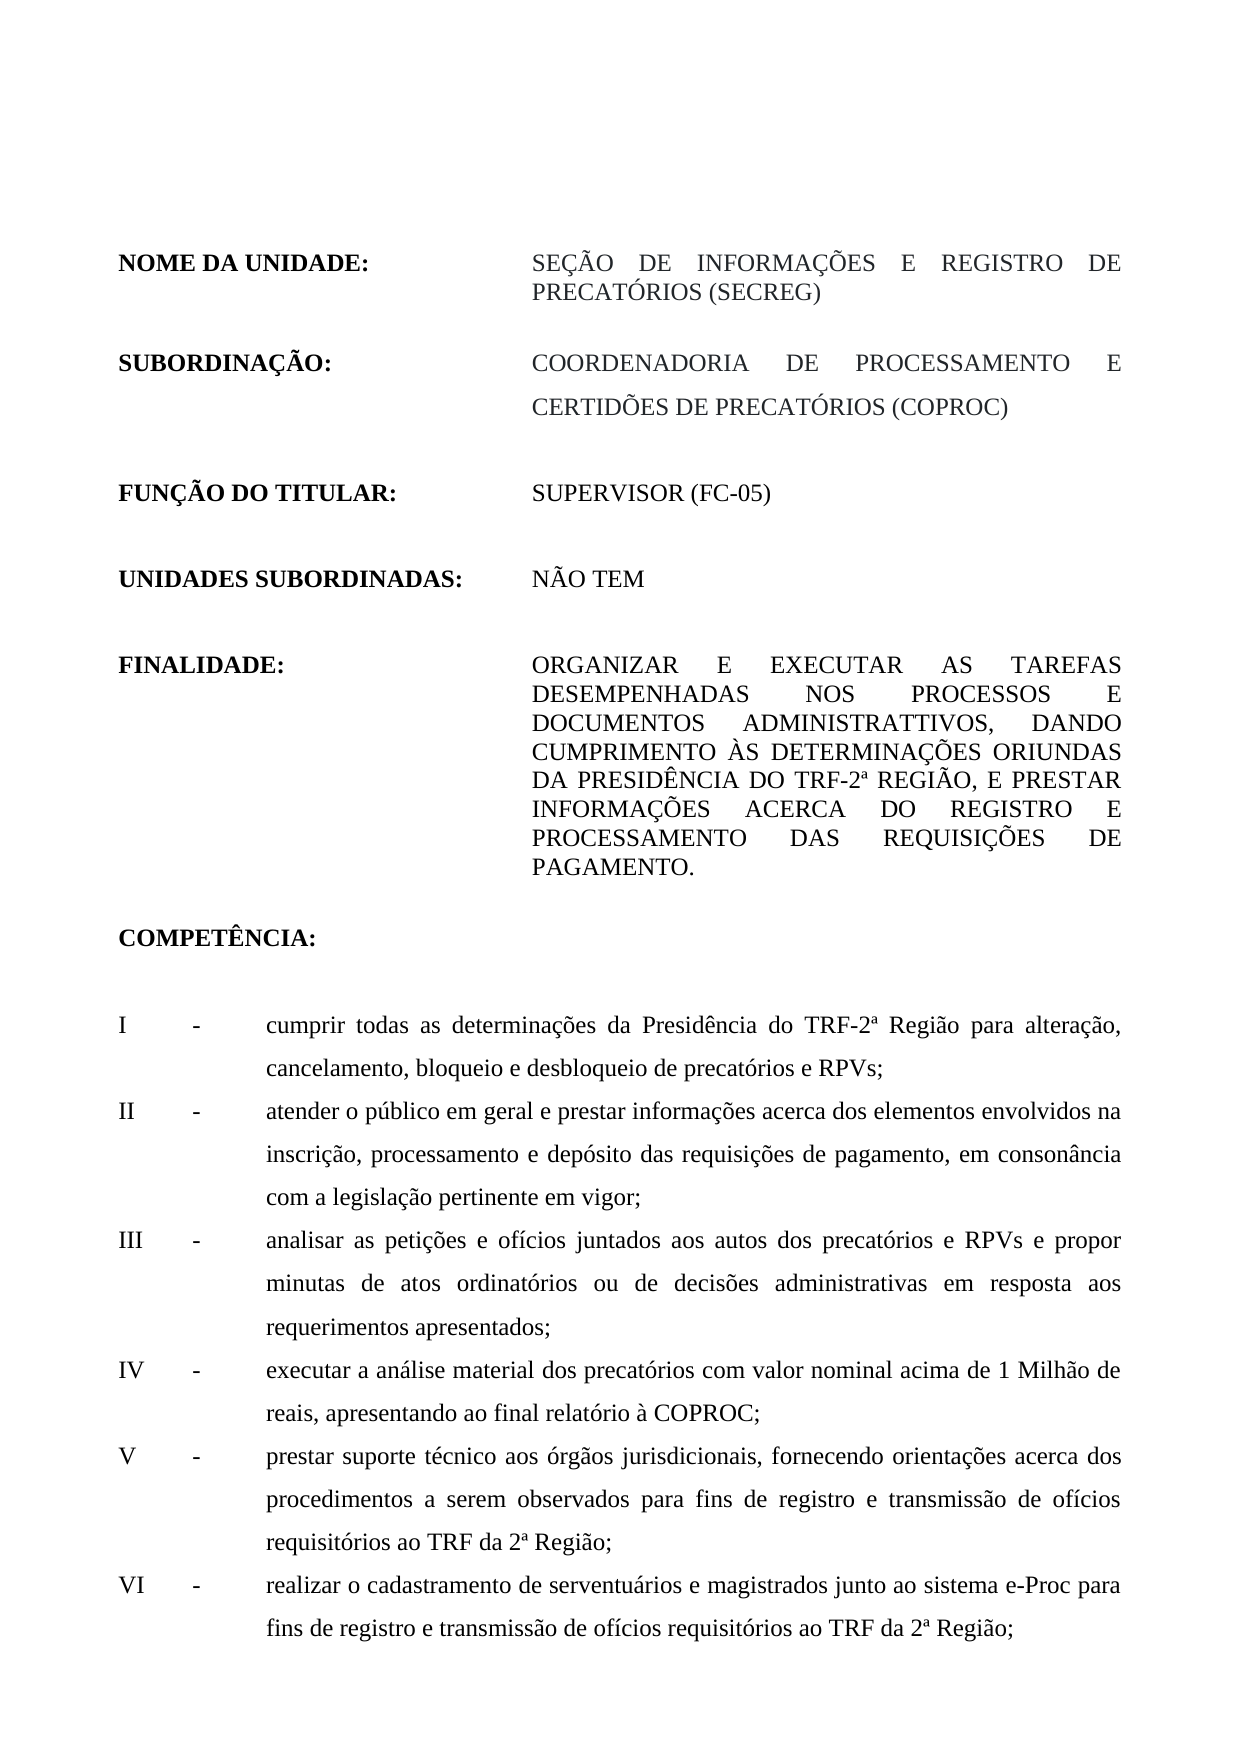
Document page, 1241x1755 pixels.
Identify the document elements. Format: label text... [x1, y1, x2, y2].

text VI - realizar o cadastramento de serventuários e magistrados junto ao sistema e-Proc para fins de registro e transmissão de ofícios requisitórios ao TRF da 2ª Região; [118, 1570, 1122, 1642]
text SUBORDINAÇÃO: COORDENADORIA DE PROCESSAMENTO E CERTIDÕES DE PRECATÓRIOS (COPROC) [118, 348, 1122, 420]
text NOME DA UNIDADE: SEÇÃO DE INFORMAÇÕES E REGISTRO DE PRECATÓRIOS (SECREG) [118, 248, 1122, 305]
text COMPETÊNCIA: [118, 923, 1122, 952]
text V - prestar suporte técnico aos órgãos jurisdicionais, fornecendo orientações acerca dos procedimentos a serem observados para fins de registro e transmissão de ofícios requisitórios ao TRF da 2ª Região; [118, 1441, 1122, 1556]
text I - cumprir todas as determinações da Presidência do TRF-2ª Região para alteração, cancelamento, bloqueio e desbloqueio de precatórios e RPVs; [118, 1010, 1122, 1082]
text II - atender o público em geral e prestar informações acerca dos elementos envolvidos na inscrição, processamento e depósito das requisições de pagamento, em consonância com a legislação pertinente em vigor; [118, 1096, 1122, 1211]
text FINALIDADE: ORGANIZAR E EXECUTAR AS TAREFAS DESEMPENHADAS NOS PROCESSOS E DOCUMENTOS ADMINISTRATTIVOS, DANDO CUMPRIMENTO ÀS DETERMINAÇÕES ORIUNDAS DA PRESIDÊNCIA DO TRF-2ª REGIÃO, E PRESTAR INFORMAÇÕES ACERCA DO REGISTRO E PROCESSAMENTO DAS REQUISIÇÕES DE PAGAMENTO. [118, 650, 1122, 880]
text IV - executar a análise material dos precatórios com valor nominal acima de 1 Milhão de reais, apresentando ao final relatório à COPROC; [118, 1355, 1122, 1427]
text UNIDADES SUBORDINADAS: NÃO TEM [118, 564, 1122, 593]
text FUNÇÃO DO TITULAR: SUPERVISOR (FC-05) [118, 478, 1122, 507]
text III - analisar as petições e ofícios juntados aos autos dos precatórios e RPVs e propor minutas de atos ordinatórios ou de decisões administrativas em resposta aos requerimentos apresentados; [118, 1225, 1122, 1340]
